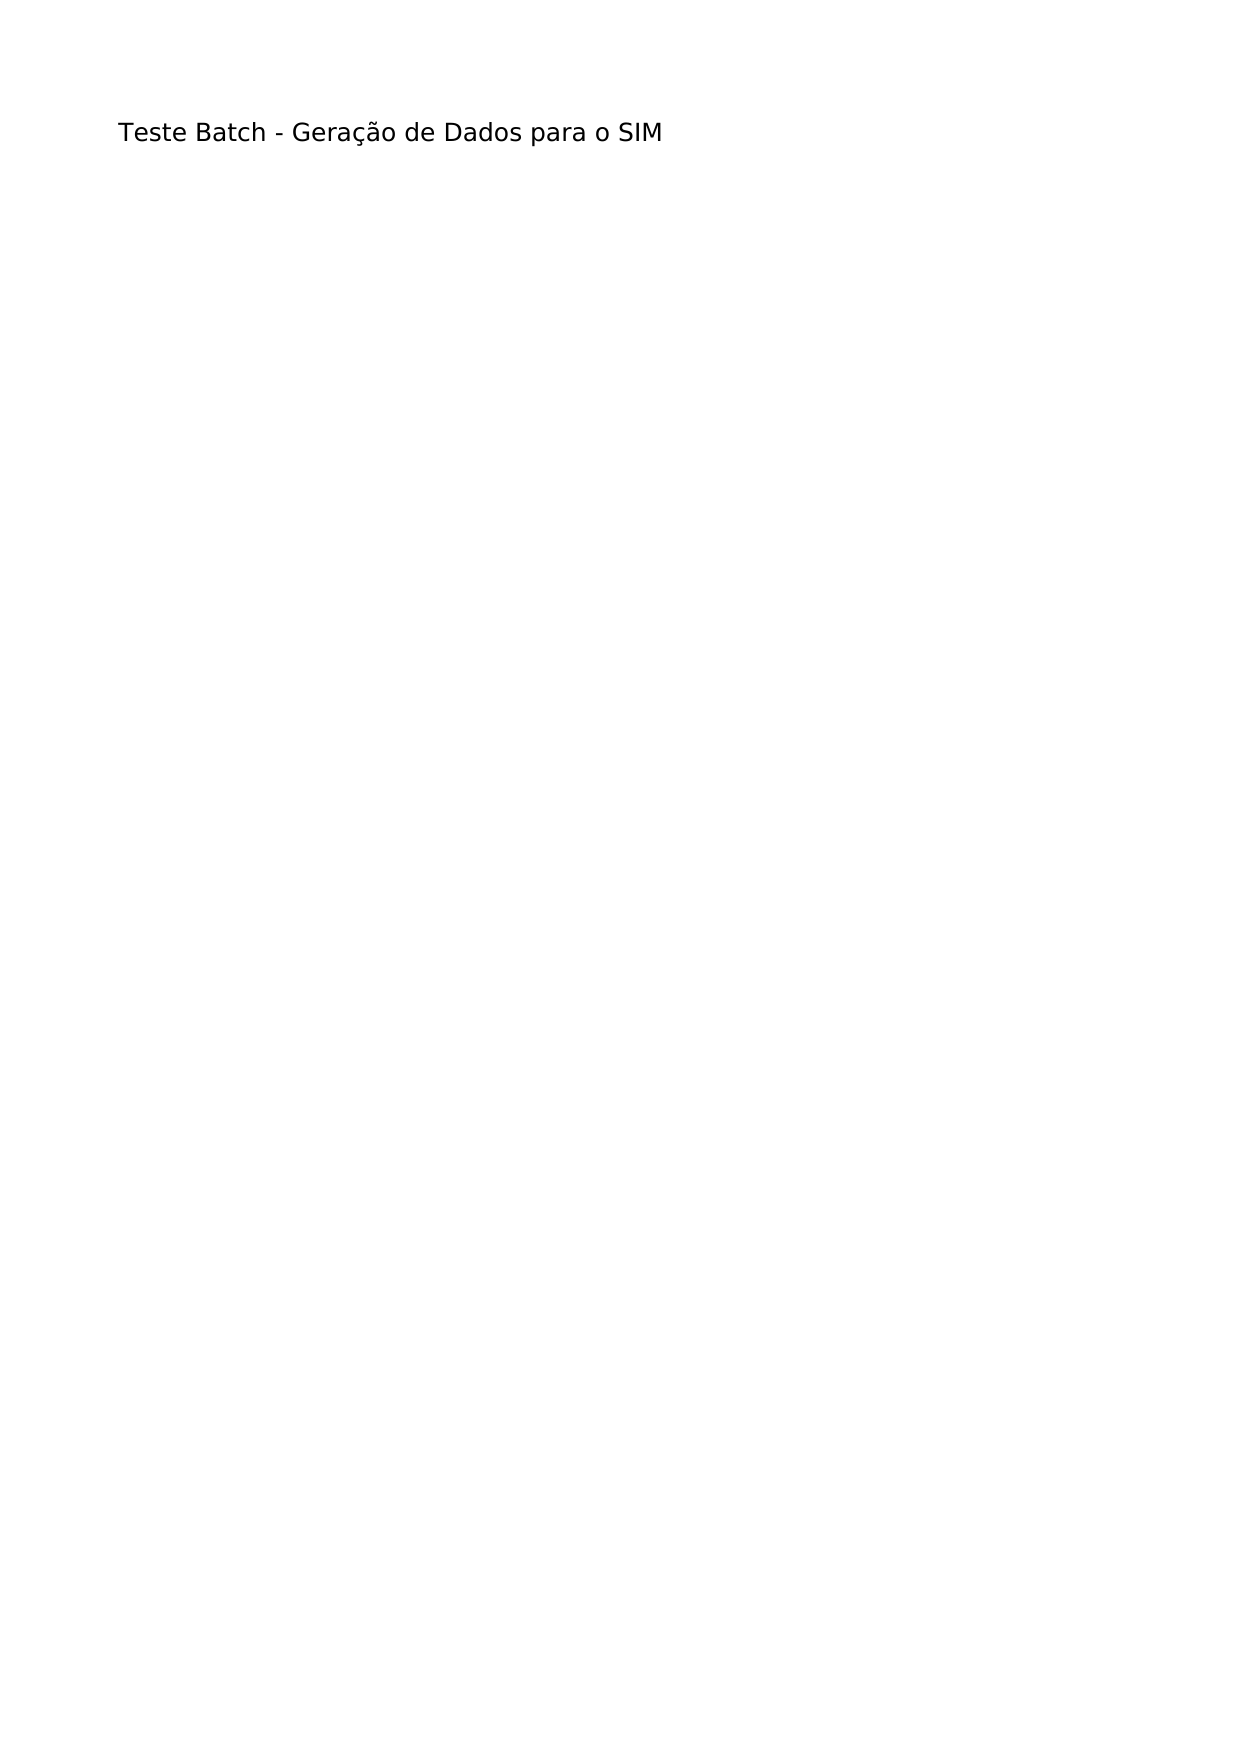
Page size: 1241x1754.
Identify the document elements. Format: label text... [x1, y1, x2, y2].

text Teste Batch - Geração de Dados para o SIM [118, 118, 1122, 147]
